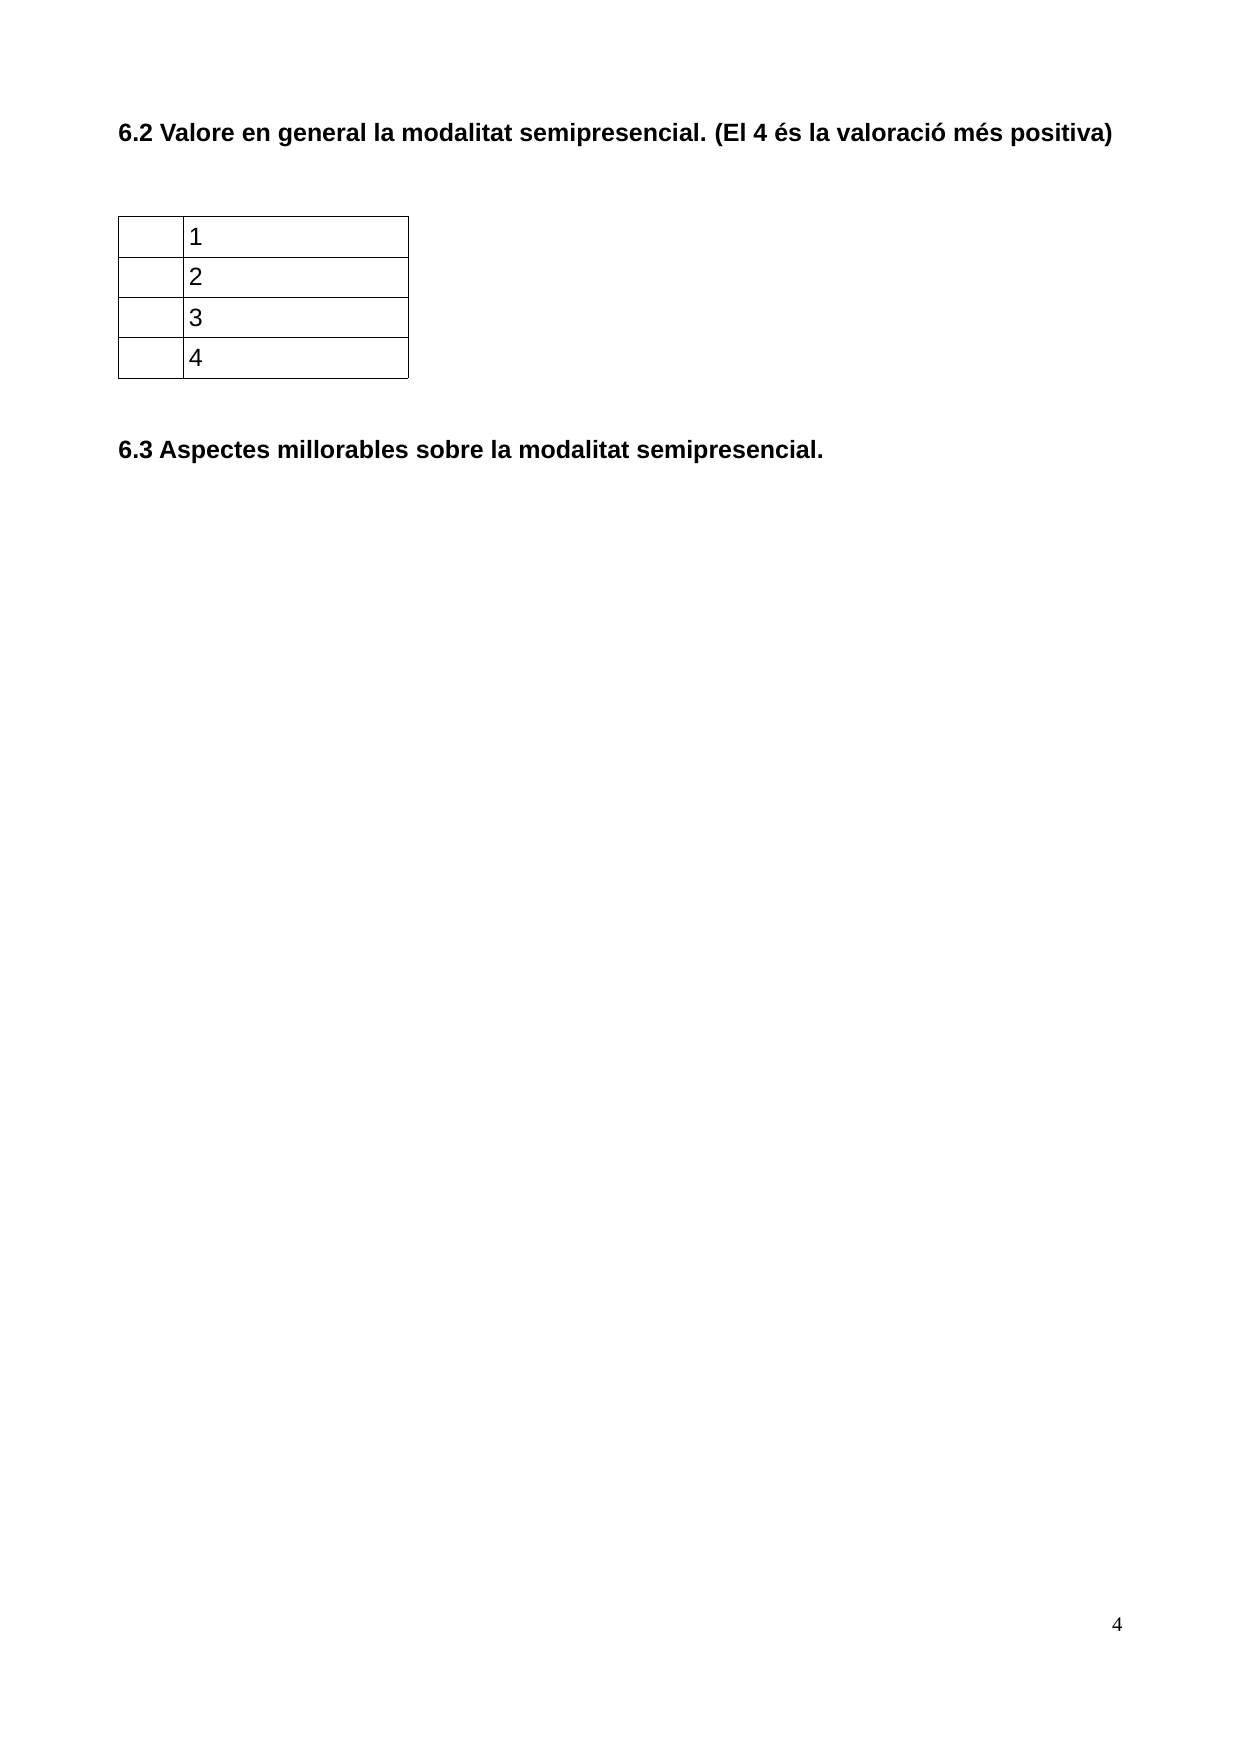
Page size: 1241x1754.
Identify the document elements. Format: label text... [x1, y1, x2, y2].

table_cell 2 [184, 258, 408, 297]
table_cell 4 [184, 338, 408, 377]
text 6.2 Valore en general la modalitat semipresencial. (El 4 és la valoració més positiva) [118, 118, 1122, 147]
table_header [119, 217, 183, 257]
table_cell [119, 338, 183, 377]
text 6.3 Aspectes millorables sobre la modalitat semipresencial. [118, 435, 1122, 464]
table_cell [119, 258, 183, 297]
table_cell 3 [184, 298, 408, 337]
table_header 1 [184, 217, 408, 257]
table_cell [119, 298, 183, 337]
